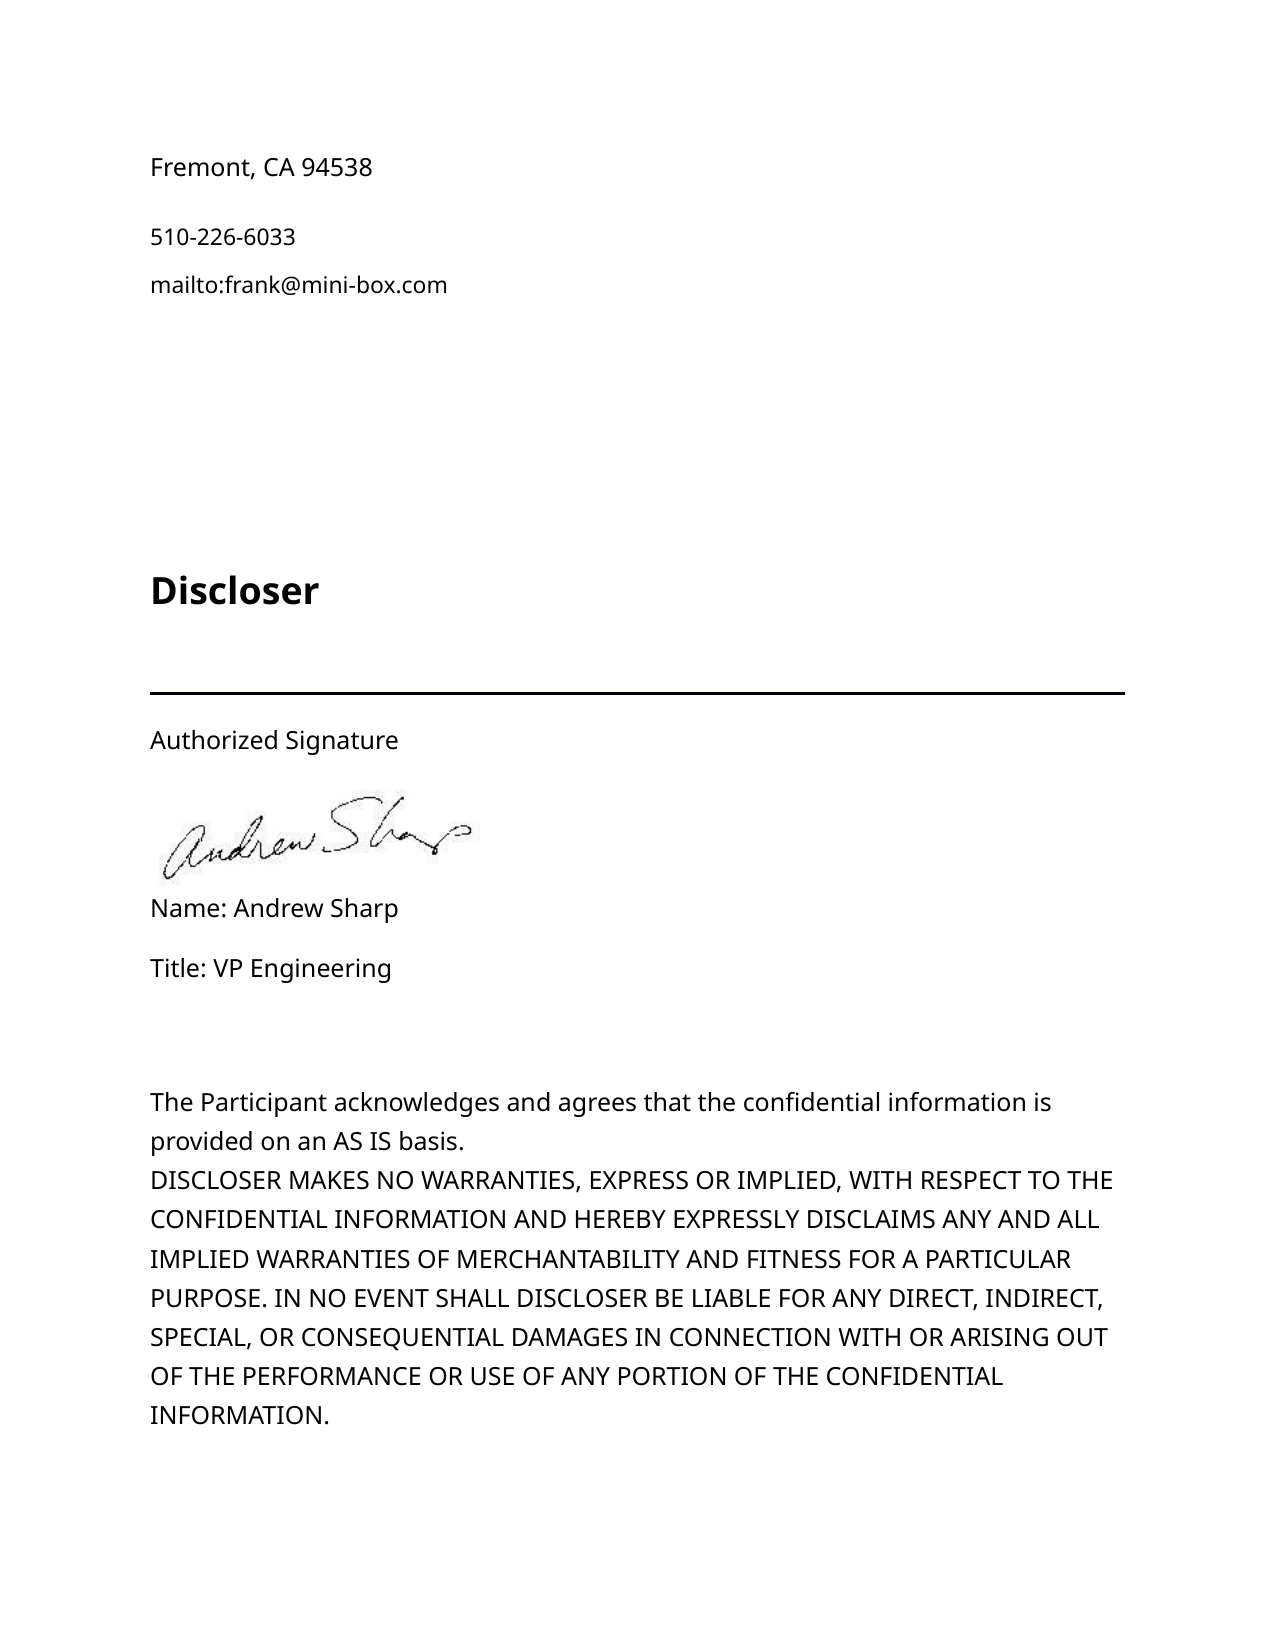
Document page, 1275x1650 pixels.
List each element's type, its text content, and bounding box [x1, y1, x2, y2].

text Fremont, CA 94538 [150, 150, 1125, 184]
text 510-226-6033 [150, 221, 1125, 253]
text Title: VP Engineering [150, 951, 1125, 985]
text Name: Andrew Sharp [150, 783, 1125, 925]
text mailto:frank@mini-box.com [150, 269, 1125, 301]
text The Participant acknowledges and agrees that the confidential information is provided on an AS IS basis. DISCLOSER MAKES NO WARRANTIES, EXPRESS OR IMPLIED, WITH RESPECT TO THE CONFIDENTIAL INFORMATION AND HEREBY EXPRESSLY DISCLAIMS ANY AND ALL IMPLIED WARRANTIES OF MERCHANTABILITY AND FITNESS FOR A PARTICULAR PURPOSE. IN NO EVENT SHALL DISCLOSER BE LIABLE FOR ANY DIRECT, INDIRECT, SPECIAL, OR CONSEQUENTIAL DAMAGES IN CONNECTION WITH OR ARISING OUT OF THE PERFORMANCE OR USE OF ANY PORTION OF THE CONFIDENTIAL INFORMATION. [150, 1085, 1125, 1432]
text Discloser [150, 564, 1125, 616]
picture [158, 789, 482, 886]
text Authorized Signature [150, 723, 1125, 757]
